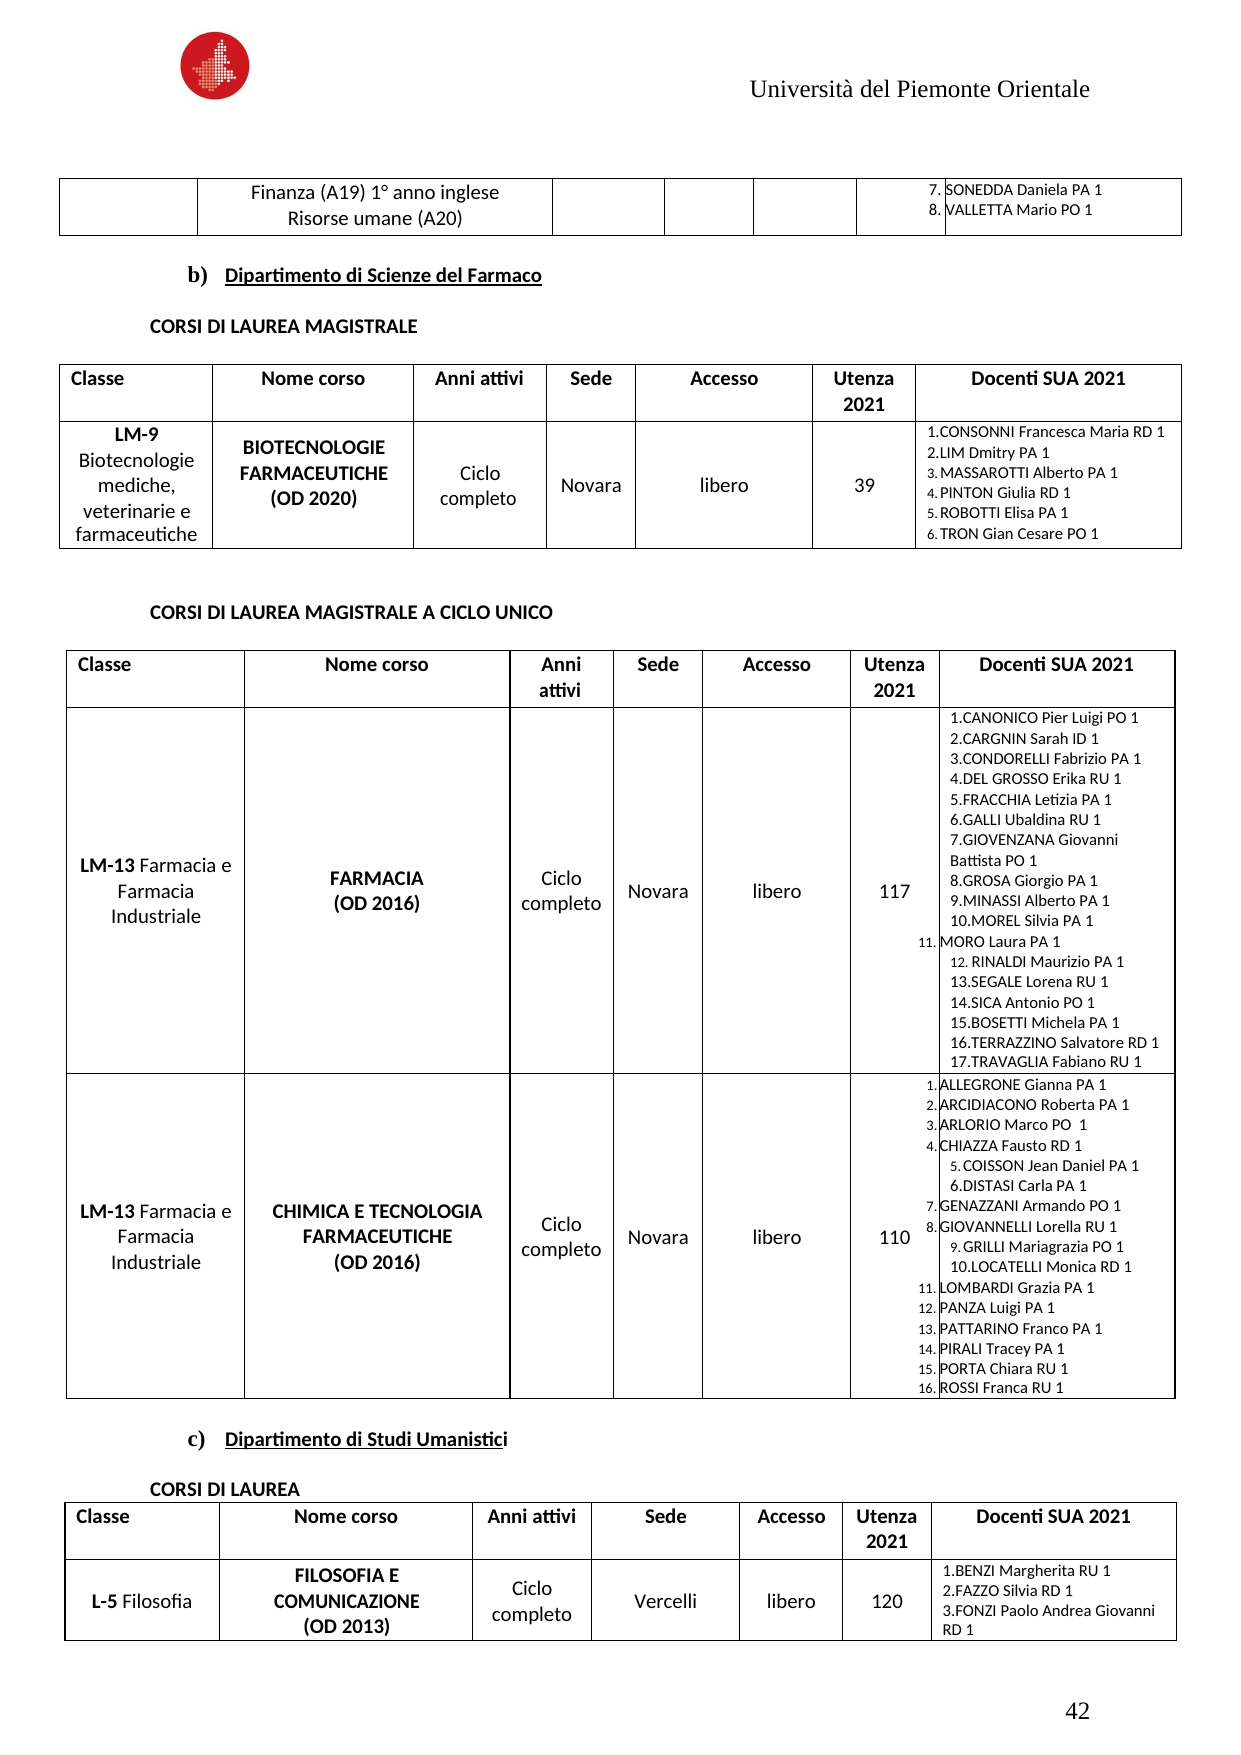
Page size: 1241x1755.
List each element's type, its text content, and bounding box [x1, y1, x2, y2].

table_header Sede [547, 365, 635, 421]
text CORSI DI LAUREA MAGISTRALE [150, 313, 1241, 339]
table_header Accesso [740, 1503, 842, 1559]
table_cell Ciclo completo [511, 708, 613, 1073]
table_cell FILOSOFIA E COMUNICAZIONE (OD 2013) [220, 1560, 472, 1640]
text CORSI DI LAUREA [150, 1477, 1241, 1502]
table_header Utenza 2021 [813, 365, 915, 421]
table_cell BIOTECNOLOGIE FARMACEUTICHE (OD 2020) [213, 422, 413, 548]
table_header [60, 179, 197, 235]
table_cell ALLEGRONE Gianna PA 1 ARCIDIACONO Roberta PA 1 ARLORIO Marco PO 1 CHIAZZA Fausto RD 1 COISSON Jean Daniel PA 1 6.DISTASI Carla PA 1 GENAZZANI Armando PO 1 GIOVANNELLI Lorella RU 1 GRILLI Mariagrazia PO 1 10.LOCATELLI Monica RD 1 LOMBARDI Grazia PA 1 PANZA Luigi PA 1 PATTARINO Franco PA 1 PIRALI Tracey PA 1 PORTA Chiara RU 1 ROSSI Franca RU 1 [940, 1074, 1174, 1398]
table_header Nome corso [245, 651, 509, 707]
table_header [553, 179, 664, 235]
table_cell Vercelli [592, 1560, 739, 1640]
table_cell LM-13 Farmacia e Farmacia Industriale [67, 1074, 244, 1398]
table_header Nome corso [213, 365, 413, 421]
table_header Anni attivi [511, 651, 613, 707]
table_cell libero [703, 1074, 850, 1398]
table_header Utenza 2021 [851, 651, 939, 707]
table_cell 110 [851, 1074, 939, 1398]
table_cell Novara [614, 708, 702, 1073]
table_header Classe [60, 365, 212, 421]
table_cell LM-9 Biotecnologie mediche, veterinarie e farmaceutiche [60, 422, 212, 548]
table_cell 120 [843, 1560, 931, 1640]
table_header Sede [614, 651, 702, 707]
table_header Accesso [703, 651, 850, 707]
table_cell 1.CANONICO Pier Luigi PO 1 2.CARGNIN Sarah ID 1 3.CONDORELLI Fabrizio PA 1 4.DEL GROSSO Erika RU 1 5.FRACCHIA Letizia PA 1 6.GALLI Ubaldina RU 1 7.GIOVENZANA Giovanni Battista PO 1 8.GROSA Giorgio PA 1 9.MINASSI Alberto PA 1 10.MOREL Silvia PA 1 MORO Laura PA 1 RINALDI Maurizio PA 1 13.SEGALE Lorena RU 1 14.SICA Antonio PO 1 15.BOSETTI Michela PA 1 16.TERRAZZINO Salvatore RD 1 17.TRAVAGLIA Fabiano RU 1 [940, 708, 1174, 1073]
table_header Classe [66, 1503, 219, 1559]
table_cell L-5 Filosofia [66, 1560, 219, 1640]
table_header Anni attivi [414, 365, 546, 421]
table_cell Ciclo completo [473, 1560, 591, 1640]
list Dipartimento di Scienze del Farmaco [187, 261, 1241, 288]
table_cell 1.BENZI Margherita RU 1 2.FAZZO Silvia RD 1 3.FONZI Paolo Andrea Giovanni RD 1 [932, 1560, 1176, 1640]
table_header Accesso [636, 365, 812, 421]
table_header [857, 179, 945, 235]
list Dipartimento di Studi Umanistici [187, 1425, 1241, 1451]
table_cell FARMACIA (OD 2016) [245, 708, 509, 1073]
table_header Anni attivi [473, 1503, 591, 1559]
table_cell LM-13 Farmacia e Farmacia Industriale [67, 708, 244, 1073]
table_header Docenti SUA 2021 [940, 651, 1174, 707]
table_header Docenti SUA 2021 [932, 1503, 1176, 1559]
table_cell Novara [547, 422, 635, 548]
table_header [665, 179, 753, 235]
table_header Nome corso [220, 1503, 472, 1559]
table_header Classe [67, 651, 244, 707]
table_header Finanza (A19) 1° anno inglese Risorse umane (A20) [198, 179, 552, 235]
table_cell Ciclo completo [414, 422, 546, 548]
table_header [754, 179, 856, 235]
table_cell libero [740, 1560, 842, 1640]
table_header Sede [592, 1503, 739, 1559]
table_cell CHIMICA E TECNOLOGIA FARMACEUTICHE (OD 2016) [245, 1074, 509, 1398]
table_cell 39 [813, 422, 915, 548]
table_cell 117 [851, 708, 939, 1073]
text CORSI DI LAUREA MAGISTRALE A CICLO UNICO [150, 599, 1241, 625]
table_cell Ciclo completo [511, 1074, 613, 1398]
table_cell libero [703, 708, 850, 1073]
table_header Docenti SUA 2021 [916, 365, 1181, 421]
table_header SONEDDA Daniela PA 1 VALLETTA Mario PO 1 [946, 179, 1181, 235]
table_header Utenza 2021 [843, 1503, 931, 1559]
table_cell 1.CONSONNI Francesca Maria RD 1 2.LIM Dmitry PA 1 MASSAROTTI Alberto PA 1 PINTON Giulia RD 1 ROBOTTI Elisa PA 1 TRON Gian Cesare PO 1 [916, 422, 1181, 548]
table_cell libero [636, 422, 812, 548]
table_cell Novara [614, 1074, 702, 1398]
